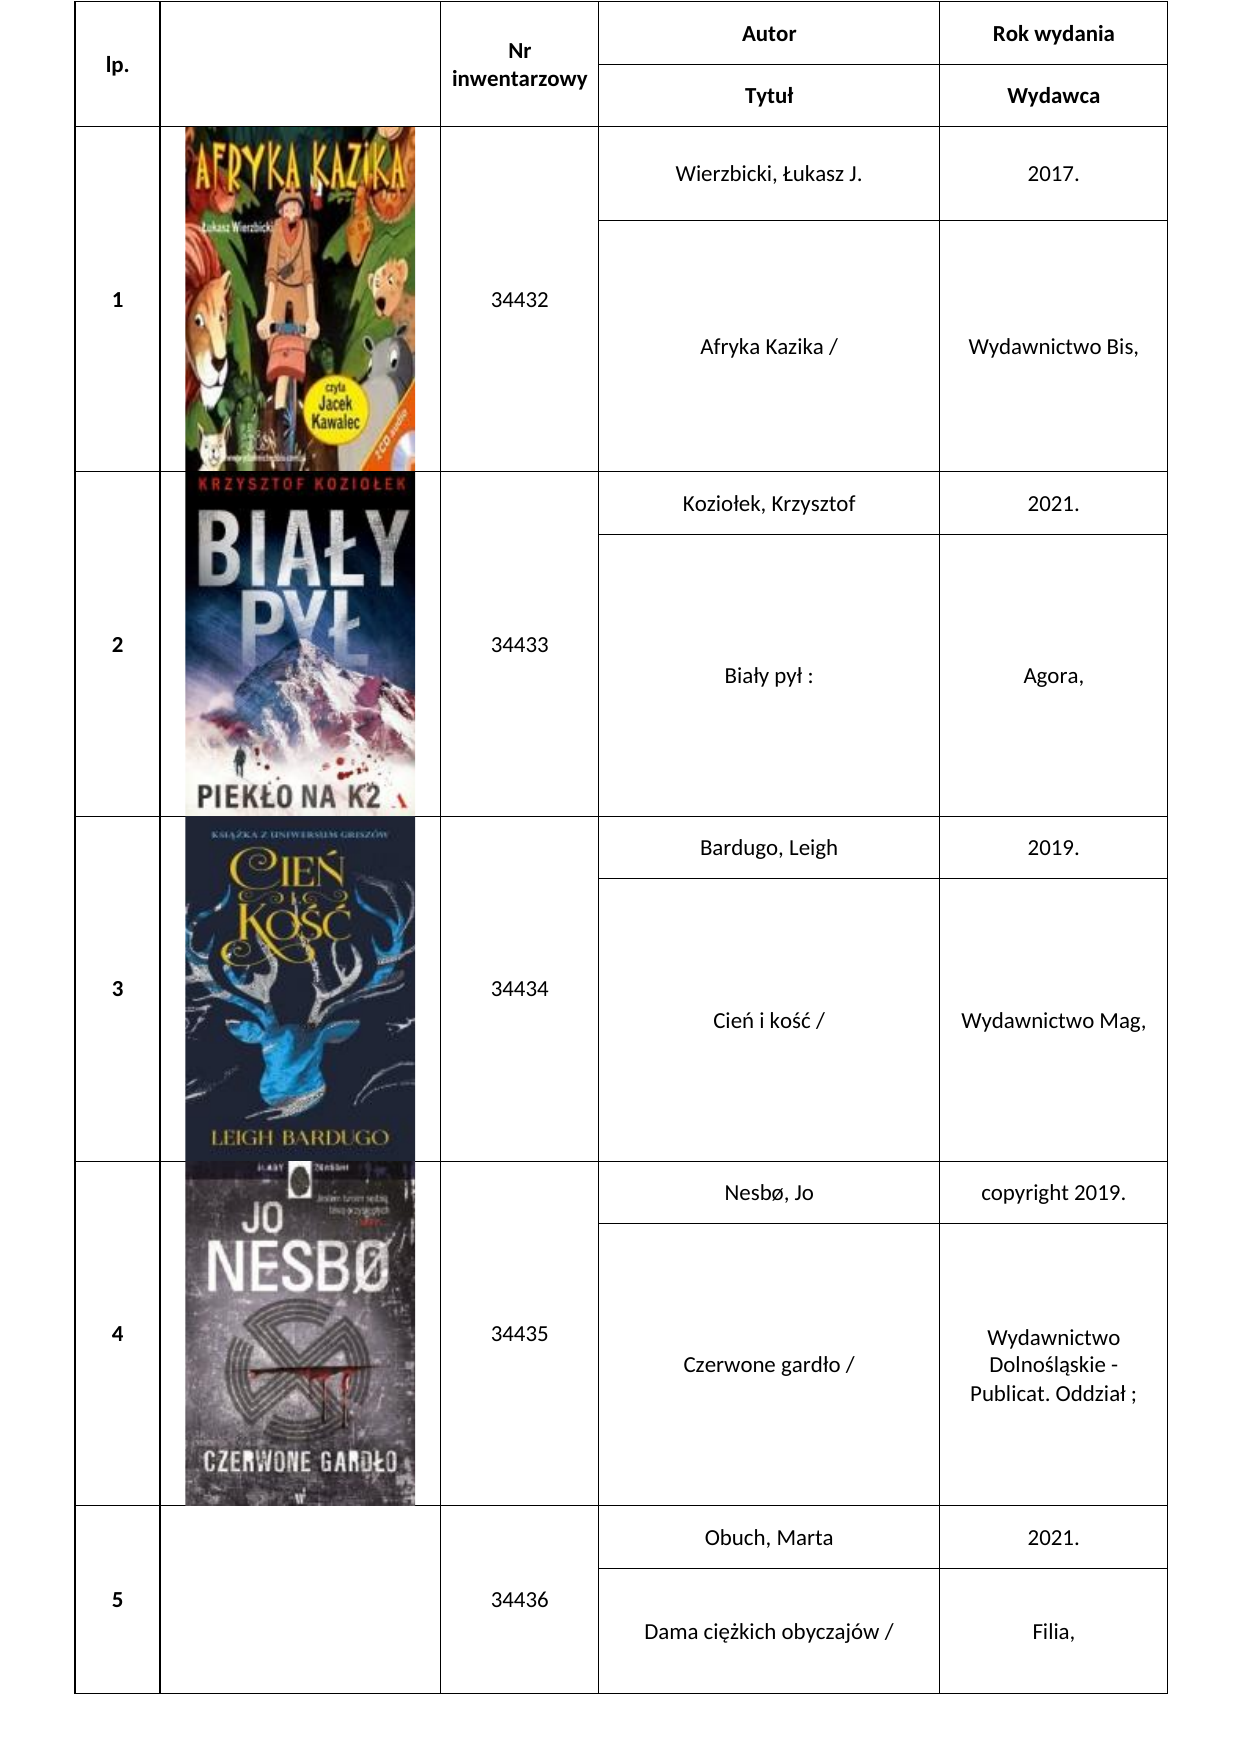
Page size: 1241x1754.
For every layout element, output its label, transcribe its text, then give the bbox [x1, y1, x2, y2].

table_header Nr inwentarzowy [441, 2, 598, 126]
table_cell Wydawca [940, 65, 1167, 126]
table_header lp. [76, 2, 159, 126]
table_cell 34435 [441, 1162, 598, 1505]
table_cell 34433 [441, 472, 598, 816]
table_cell [415, 472, 440, 816]
table_cell 2019. [940, 817, 1167, 878]
table_cell 2021. [940, 472, 1167, 533]
table_cell [415, 817, 440, 1161]
table_cell Cień i kość / [599, 879, 939, 1161]
table_cell 4 [76, 1162, 159, 1505]
table_cell Nesbø, Jo [599, 1162, 939, 1223]
table_cell Filia, [940, 1569, 1167, 1693]
table_header [161, 2, 440, 126]
table_cell [161, 472, 185, 816]
table_cell 2021. [940, 1506, 1167, 1568]
table_cell Koziołek, Krzysztof [599, 472, 939, 533]
table_cell 2 [76, 472, 159, 816]
table_cell 34434 [441, 817, 598, 1161]
table_cell [161, 1162, 185, 1505]
table_cell 2017. [940, 127, 1167, 220]
table_cell [161, 1506, 440, 1693]
table_cell 3 [76, 817, 159, 1161]
table_cell [161, 817, 185, 1161]
table_cell copyright 2019. [940, 1162, 1167, 1223]
table_cell [161, 127, 185, 471]
table_header Rok wydania [940, 2, 1167, 64]
table_cell 1 [76, 127, 159, 471]
table_cell Wydawnictwo Mag, [940, 879, 1167, 1161]
table_cell Wierzbicki, Łukasz J. [599, 127, 939, 220]
table_cell Wydawnictwo Dolnośląskie - Publicat. Oddział ; [940, 1224, 1167, 1505]
table_header Autor [599, 2, 939, 64]
table_cell Wydawnictwo Bis, [940, 221, 1167, 471]
table_cell 34432 [441, 127, 598, 471]
table_cell Tytuł [599, 65, 939, 126]
table_cell Biały pył : [599, 535, 939, 816]
table_cell Bardugo, Leigh [599, 817, 939, 878]
table_cell 5 [76, 1506, 159, 1693]
table_cell Afryka Kazika / [599, 221, 939, 471]
table_cell Czerwone gardło / [599, 1224, 939, 1505]
table_cell [415, 1162, 440, 1505]
table_cell 34436 [441, 1506, 598, 1693]
table_cell Obuch, Marta [599, 1506, 939, 1568]
table_cell [415, 127, 440, 471]
table_cell Agora, [940, 535, 1167, 816]
table_cell Dama ciężkich obyczajów / [599, 1569, 939, 1693]
